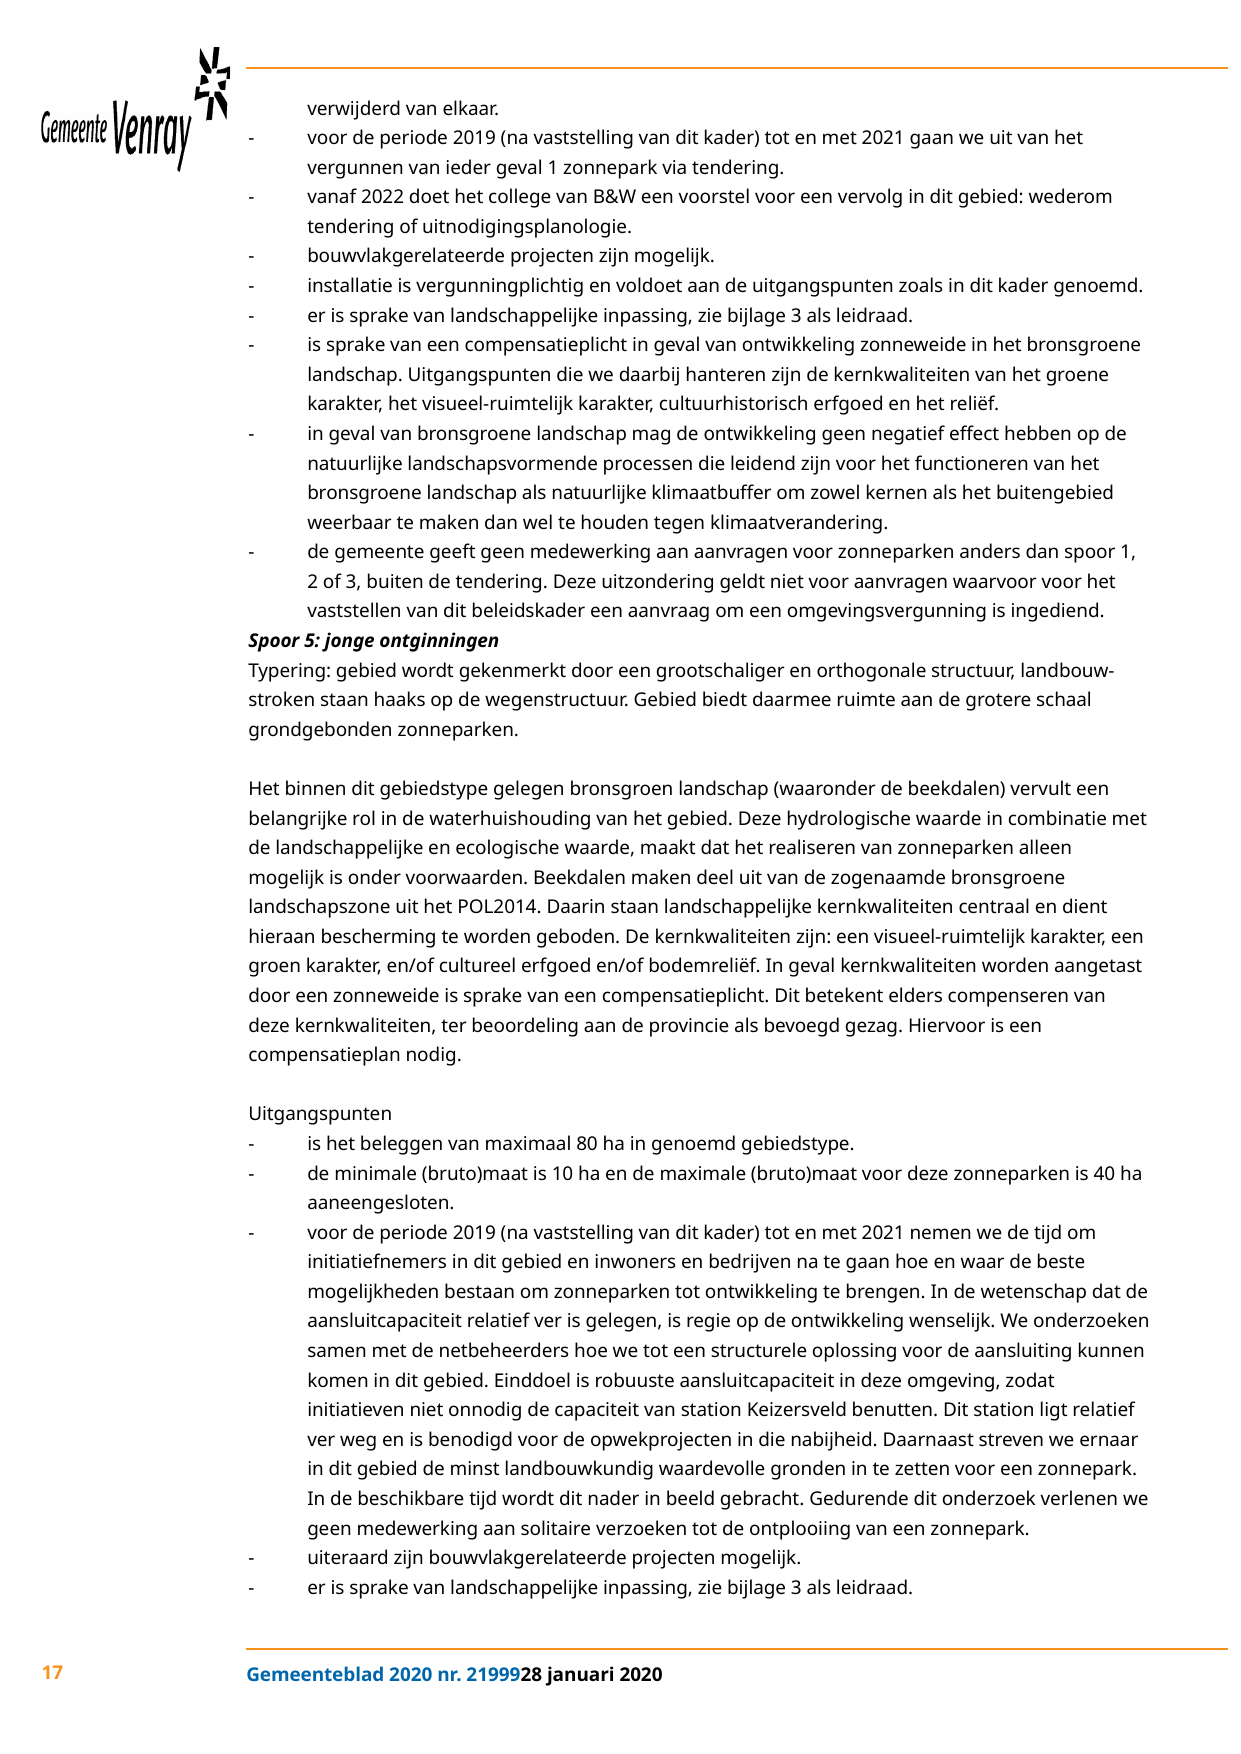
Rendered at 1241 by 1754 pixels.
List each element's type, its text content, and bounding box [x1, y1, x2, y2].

list vanaf 2022 doet het college van B&W een voorstel voor een vervolg in dit gebied: wederom tendering of uitnodigingsplanologie. [248, 183, 1152, 239]
picture [41, 47, 231, 172]
list verwijderd van elkaar. [248, 95, 1152, 121]
text Uitgangspunten [248, 1101, 1152, 1126]
list is het beleggen van maximaal 80 ha in genoemd gebiedstype. [248, 1130, 1152, 1156]
list is sprake van een compensatieplicht in geval van ontwikkeling zonneweide in het bronsgroene landschap. Uitgangspunten die we daarbij hanteren zijn de kernkwaliteiten van het groene karakter, het visueel-ruimtelijk karakter, cultuurhistorisch erfgoed en het reliëf. [248, 331, 1152, 416]
list de gemeente geeft geen medewerking aan aanvragen voor zonneparken anders dan spoor 1, 2 of 3, buiten de tendering. Deze uitzondering geldt niet voor aanvragen waarvoor voor het vaststellen van dit beleidskader een aanvraag om een omgevingsvergunning is ingediend. [248, 538, 1152, 623]
list de minimale (bruto)maat is 10 ha en de maximale (bruto)maat voor deze zonneparken is 40 ha aaneengesloten. [248, 1160, 1152, 1215]
text Spoor 5: jonge ontginningen [248, 627, 1152, 653]
text Het binnen dit gebiedstype gelegen bronsgroen landschap (waaronder de beekdalen) vervult een belangrijke rol in de waterhuishouding van het gebied. Deze hydrologische waarde in combinatie met de landschappelijke en ecologische waarde, maakt dat het realiseren van zonneparken alleen mogelijk is onder voorwaarden. Beekdalen maken deel uit van de zogenaamde bronsgroene landschapszone uit het POL2014. Daarin staan landschappelijke kernkwaliteiten centraal en dient hieraan bescherming te worden geboden. De kernkwaliteiten zijn: een visueel-ruimtelijk karakter, een groen karakter, en/of cultureel erfgoed en/of bodemreliëf. In geval kernkwaliteiten worden aangetast door een zonneweide is sprake van een compensatieplicht. Dit betekent elders compenseren van deze kernkwaliteiten, ter beoordeling aan de provincie als bevoegd gezag. Hiervoor is een compensatieplan nodig. [248, 775, 1152, 1067]
list in geval van bronsgroene landschap mag de ontwikkeling geen negatief effect hebben op de natuurlijke landschapsvormende processen die leidend zijn voor het functioneren van het bronsgroene landschap als natuurlijke klimaatbuffer om zowel kernen als het buitengebied weerbaar te maken dan wel te houden tegen klimaatverandering. [248, 420, 1152, 535]
list installatie is vergunningplichtig en voldoet aan de uitgangspunten zoals in dit kader genoemd. [248, 272, 1152, 298]
list er is sprake van landschappelijke inpassing, zie bijlage 3 als leidraad. [248, 302, 1152, 328]
list voor de periode 2019 (na vaststelling van dit kader) tot en met 2021 gaan we uit van het vergunnen van ieder geval 1 zonnepark via tendering. [248, 124, 1152, 180]
text Typering: gebied wordt gekenmerkt door een grootschaliger en orthogonale structuur, landbouw-stroken staan haaks op de wegenstructuur. Gebied biedt daarmee ruimte aan de grotere schaal grondgebonden zonneparken. [248, 657, 1152, 742]
list er is sprake van landschappelijke inpassing, zie bijlage 3 als leidraad. [248, 1574, 1152, 1600]
list bouwvlakgerelateerde projecten zijn mogelijk. [248, 243, 1152, 268]
list uiteraard zijn bouwvlakgerelateerde projecten mogelijk. [248, 1544, 1152, 1570]
list voor de periode 2019 (na vaststelling van dit kader) tot en met 2021 nemen we de tijd om initiatiefnemers in dit gebied en inwoners en bedrijven na te gaan hoe en waar de beste mogelijkheden bestaan om zonneparken tot ontwikkeling te brengen. In de wetenschap dat de aansluitcapaciteit relatief ver is gelegen, is regie op de ontwikkeling wenselijk. We onderzoeken samen met de netbeheerders hoe we tot een structurele oplossing voor de aansluiting kunnen komen in dit gebied. Einddoel is robuuste aansluitcapaciteit in deze omgeving, zodat initiatieven niet onnodig de capaciteit van station Keizersveld benutten. Dit station ligt relatief ver weg en is benodigd voor de opwekprojecten in die nabijheid. Daarnaast streven we ernaar in dit gebied de minst landbouwkundig waardevolle gronden in te zetten voor een zonnepark. In de beschikbare tijd wordt dit nader in beeld gebracht. Gedurende dit onderzoek verlenen we geen medewerking aan solitaire verzoeken tot de ontplooiing van een zonnepark. [248, 1219, 1152, 1541]
